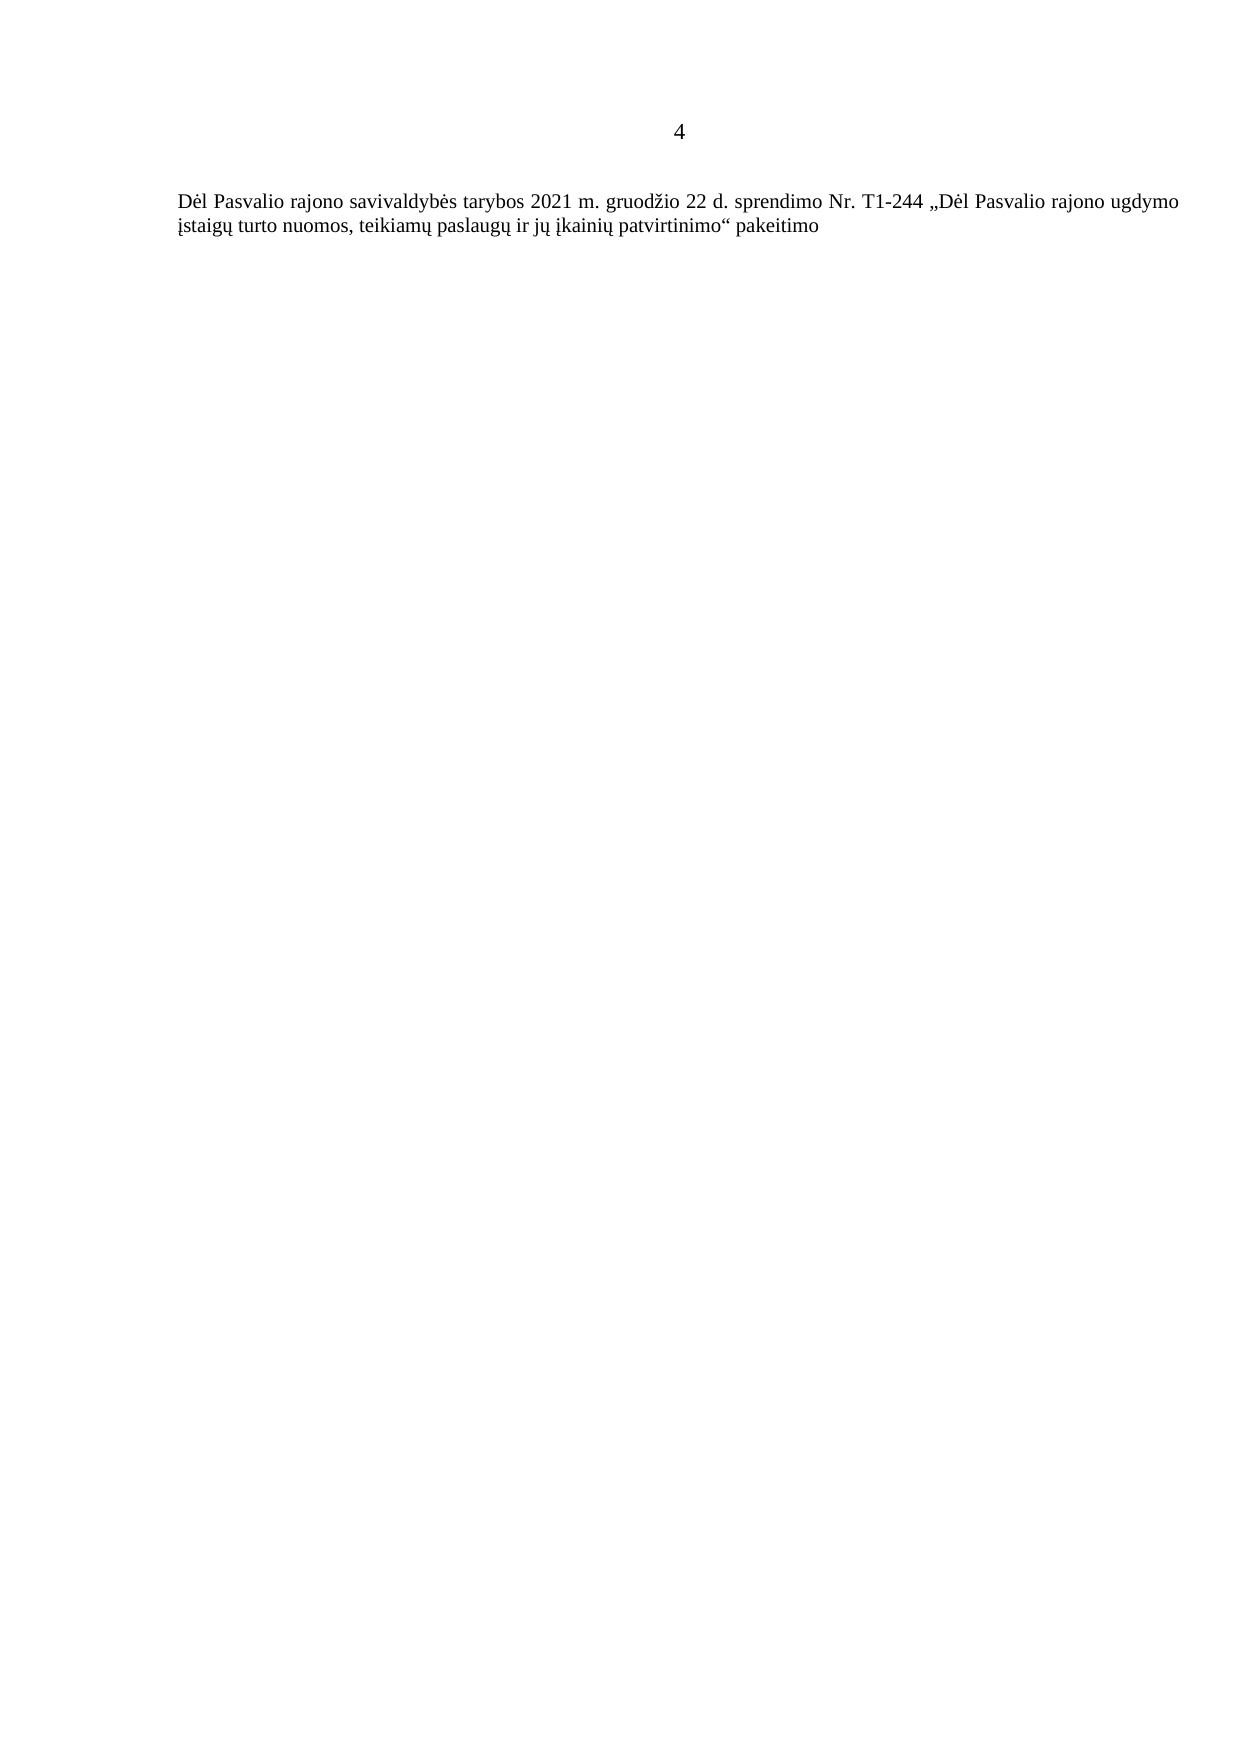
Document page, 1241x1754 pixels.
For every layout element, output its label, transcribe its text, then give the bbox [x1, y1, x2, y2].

text Dėl Pasvalio rajono savivaldybės tarybos 2021 m. gruodžio 22 d. sprendimo Nr. T1-244 „Dėl Pasvalio rajono ugdymo įstaigų turto nuomos, teikiamų paslaugų ir jų įkainių patvirtinimo“ pakeitimo [177, 189, 1181, 237]
